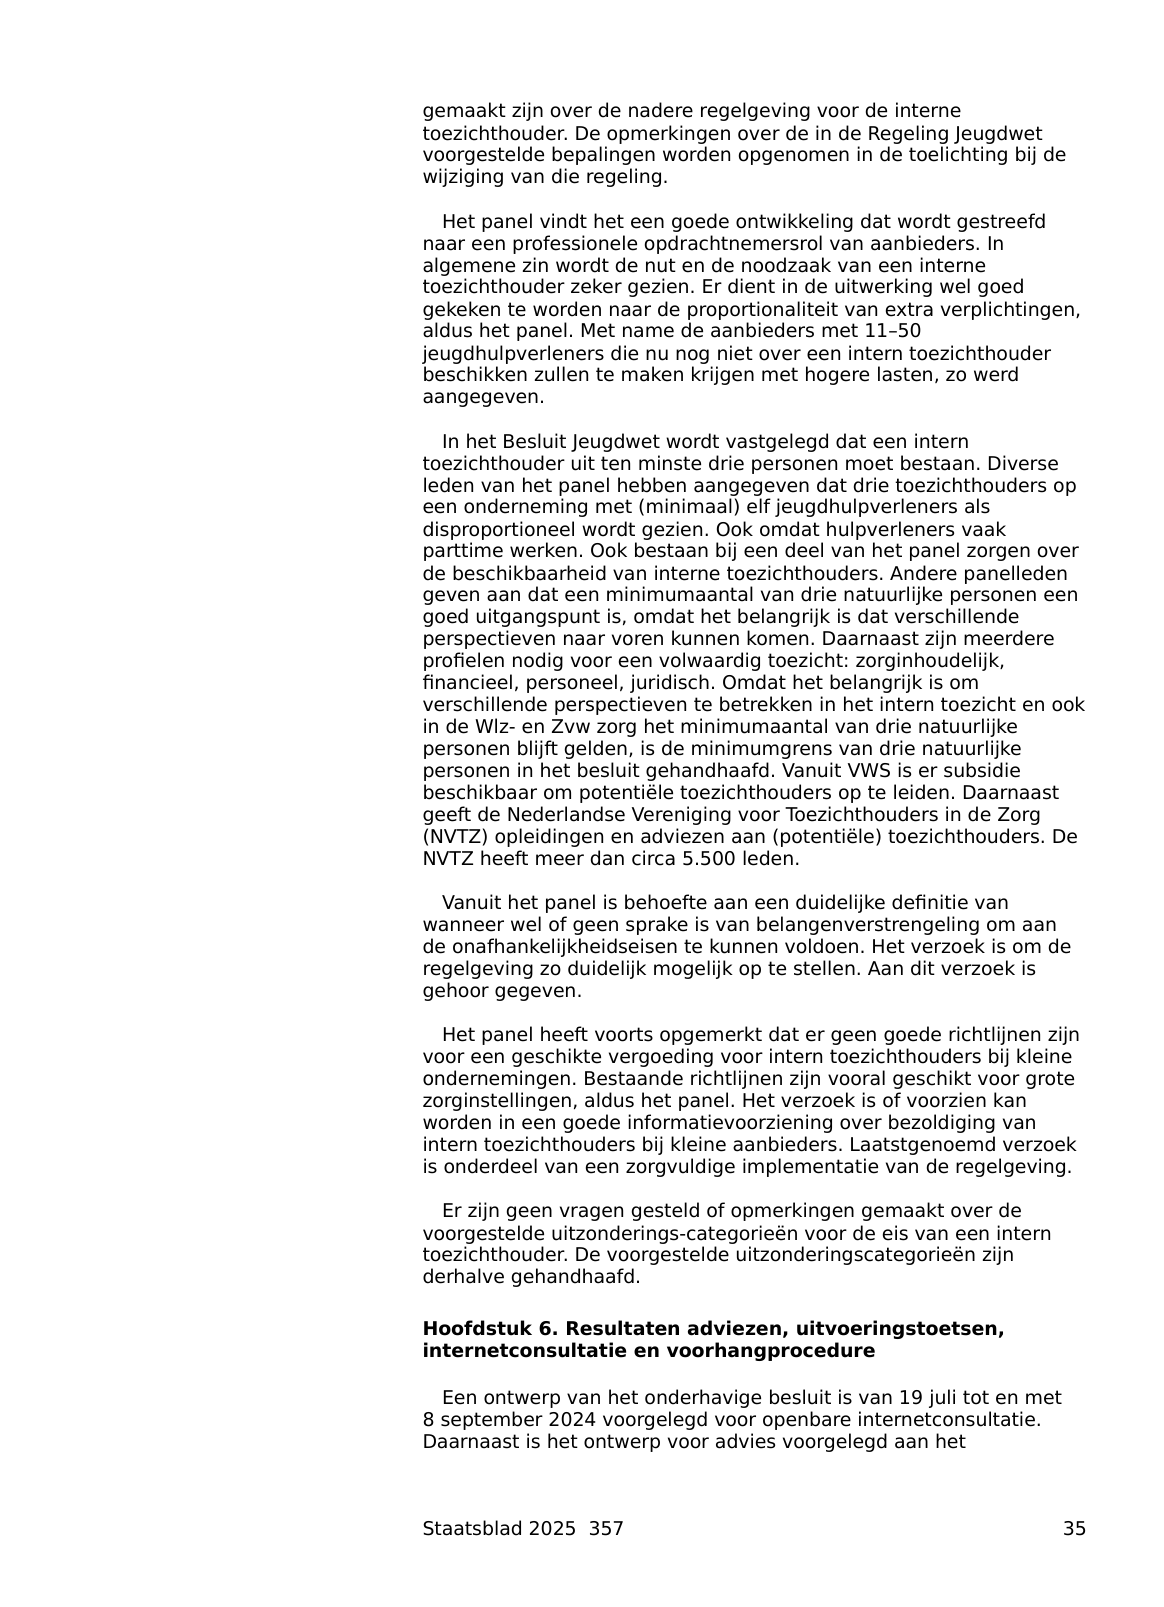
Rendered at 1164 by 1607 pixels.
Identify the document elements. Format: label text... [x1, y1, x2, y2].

subtitle Hoofdstuk 6. Resultaten adviezen, uitvoeringstoetsen, internetconsultatie en voorhangprocedure [422, 1318, 1087, 1362]
text Er zijn geen vragen gesteld of opmerkingen gemaakt over de voorgestelde uitzonderings-categorieën voor de eis van een intern toezichthouder. De voorgestelde uitzonderingscategorieën zijn derhalve gehandhaafd. [422, 1200, 1087, 1288]
text gemaakt zijn over de nadere regelgeving voor de interne toezichthouder. De opmerkingen over de in de Regeling Jeugdwet voorgestelde bepalingen worden opgenomen in de toelichting bij de wijziging van die regeling. [422, 100, 1087, 188]
text Het panel vindt het een goede ontwikkeling dat wordt gestreefd naar een professionele opdrachtnemersrol van aanbieders. In algemene zin wordt de nut en de noodzaak van een interne toezichthouder zeker gezien. Er dient in de uitwerking wel goed gekeken te worden naar de proportionaliteit van extra verplichtingen, aldus het panel. Met name de aanbieders met 11–50 jeugdhulpverleners die nu nog niet over een intern toezichthouder beschikken zullen te maken krijgen met hogere lasten, zo werd aangegeven. [422, 211, 1087, 408]
text In het Besluit Jeugdwet wordt vastgelegd dat een intern toezichthouder uit ten minste drie personen moet bestaan. Diverse leden van het panel hebben aangegeven dat drie toezichthouders op een onderneming met (minimaal) elf jeugdhulpverleners als disproportioneel wordt gezien. Ook omdat hulpverleners vaak parttime werken. Ook bestaan bij een deel van het panel zorgen over de beschikbaarheid van interne toezichthouders. Andere panelleden geven aan dat een minimumaantal van drie natuurlijke personen een goed uitgangspunt is, omdat het belangrijk is dat verschillende perspectieven naar voren kunnen komen. Daarnaast zijn meerdere profielen nodig voor een volwaardig toezicht: zorginhoudelijk, financieel, personeel, juridisch. Omdat het belangrijk is om verschillende perspectieven te betrekken in het intern toezicht en ook in de Wlz- en Zvw zorg het minimumaantal van drie natuurlijke personen blijft gelden, is de minimumgrens van drie natuurlijke personen in het besluit gehandhaafd. Vanuit VWS is er subsidie beschikbaar om potentiële toezichthouders op te leiden. Daarnaast geeft de Nederlandse Vereniging voor Toezichthouders in de Zorg (NVTZ) opleidingen en adviezen aan (potentiële) toezichthouders. De NVTZ heeft meer dan circa 5.500 leden. [422, 431, 1087, 870]
text Het panel heeft voorts opgemerkt dat er geen goede richtlijnen zijn voor een geschikte vergoeding voor intern toezichthouders bij kleine ondernemingen. Bestaande richtlijnen zijn vooral geschikt voor grote zorginstellingen, aldus het panel. Het verzoek is of voorzien kan worden in een goede informatievoorziening over bezoldiging van intern toezichthouders bij kleine aanbieders. Laatstgenoemd verzoek is onderdeel van een zorgvuldige implementatie van de regelgeving. [422, 1024, 1087, 1178]
text Een ontwerp van het onderhavige besluit is van 19 juli tot en met 8 september 2024 voorgelegd voor openbare internetconsultatie. Daarnaast is het ontwerp voor advies voorgelegd aan het [422, 1387, 1087, 1453]
text Vanuit het panel is behoefte aan een duidelijke definitie van wanneer wel of geen sprake is van belangenverstrengeling om aan de onafhankelijkheidseisen te kunnen voldoen. Het verzoek is om de regelgeving zo duidelijk mogelijk op te stellen. Aan dit verzoek is gehoor gegeven. [422, 892, 1087, 1002]
